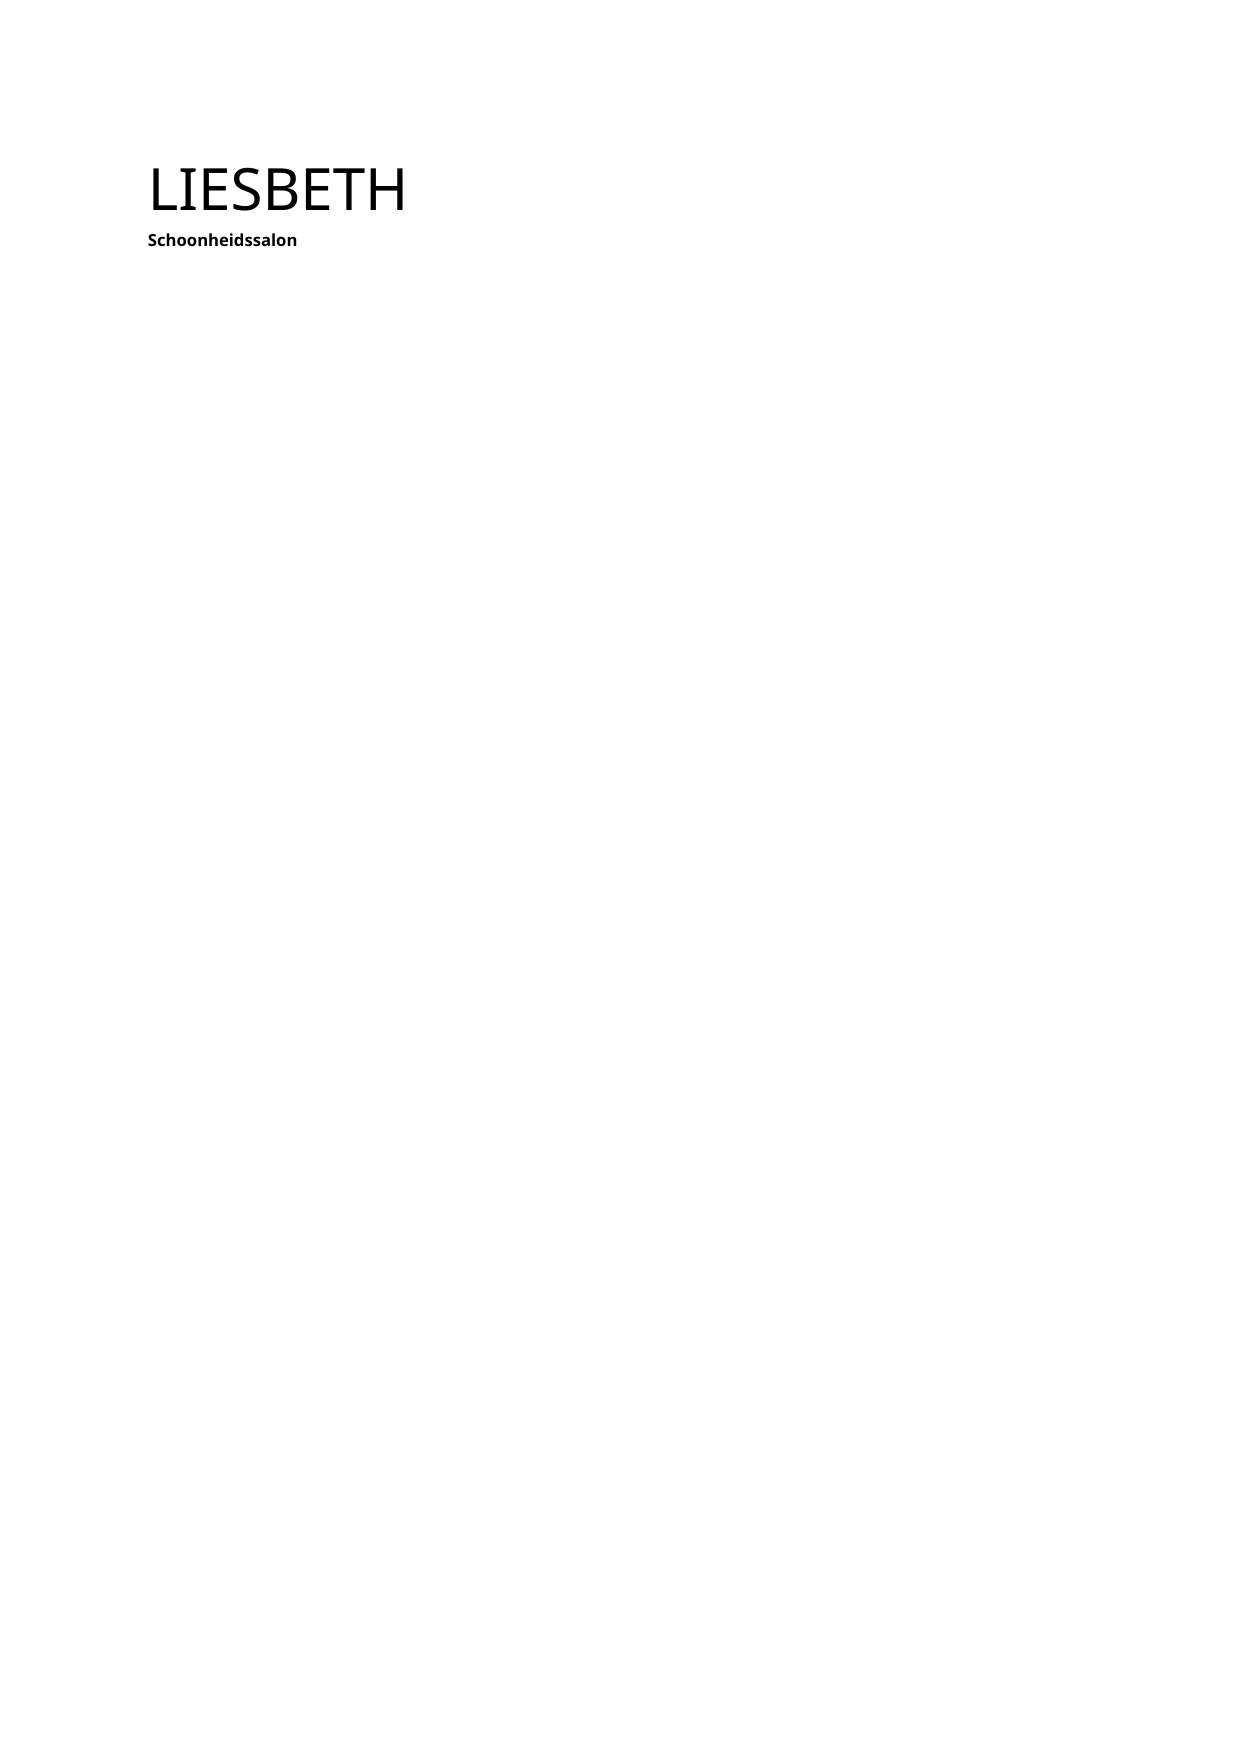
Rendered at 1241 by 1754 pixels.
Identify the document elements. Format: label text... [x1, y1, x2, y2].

text LIESBETH Schoonheidssalon [148, 148, 1093, 251]
